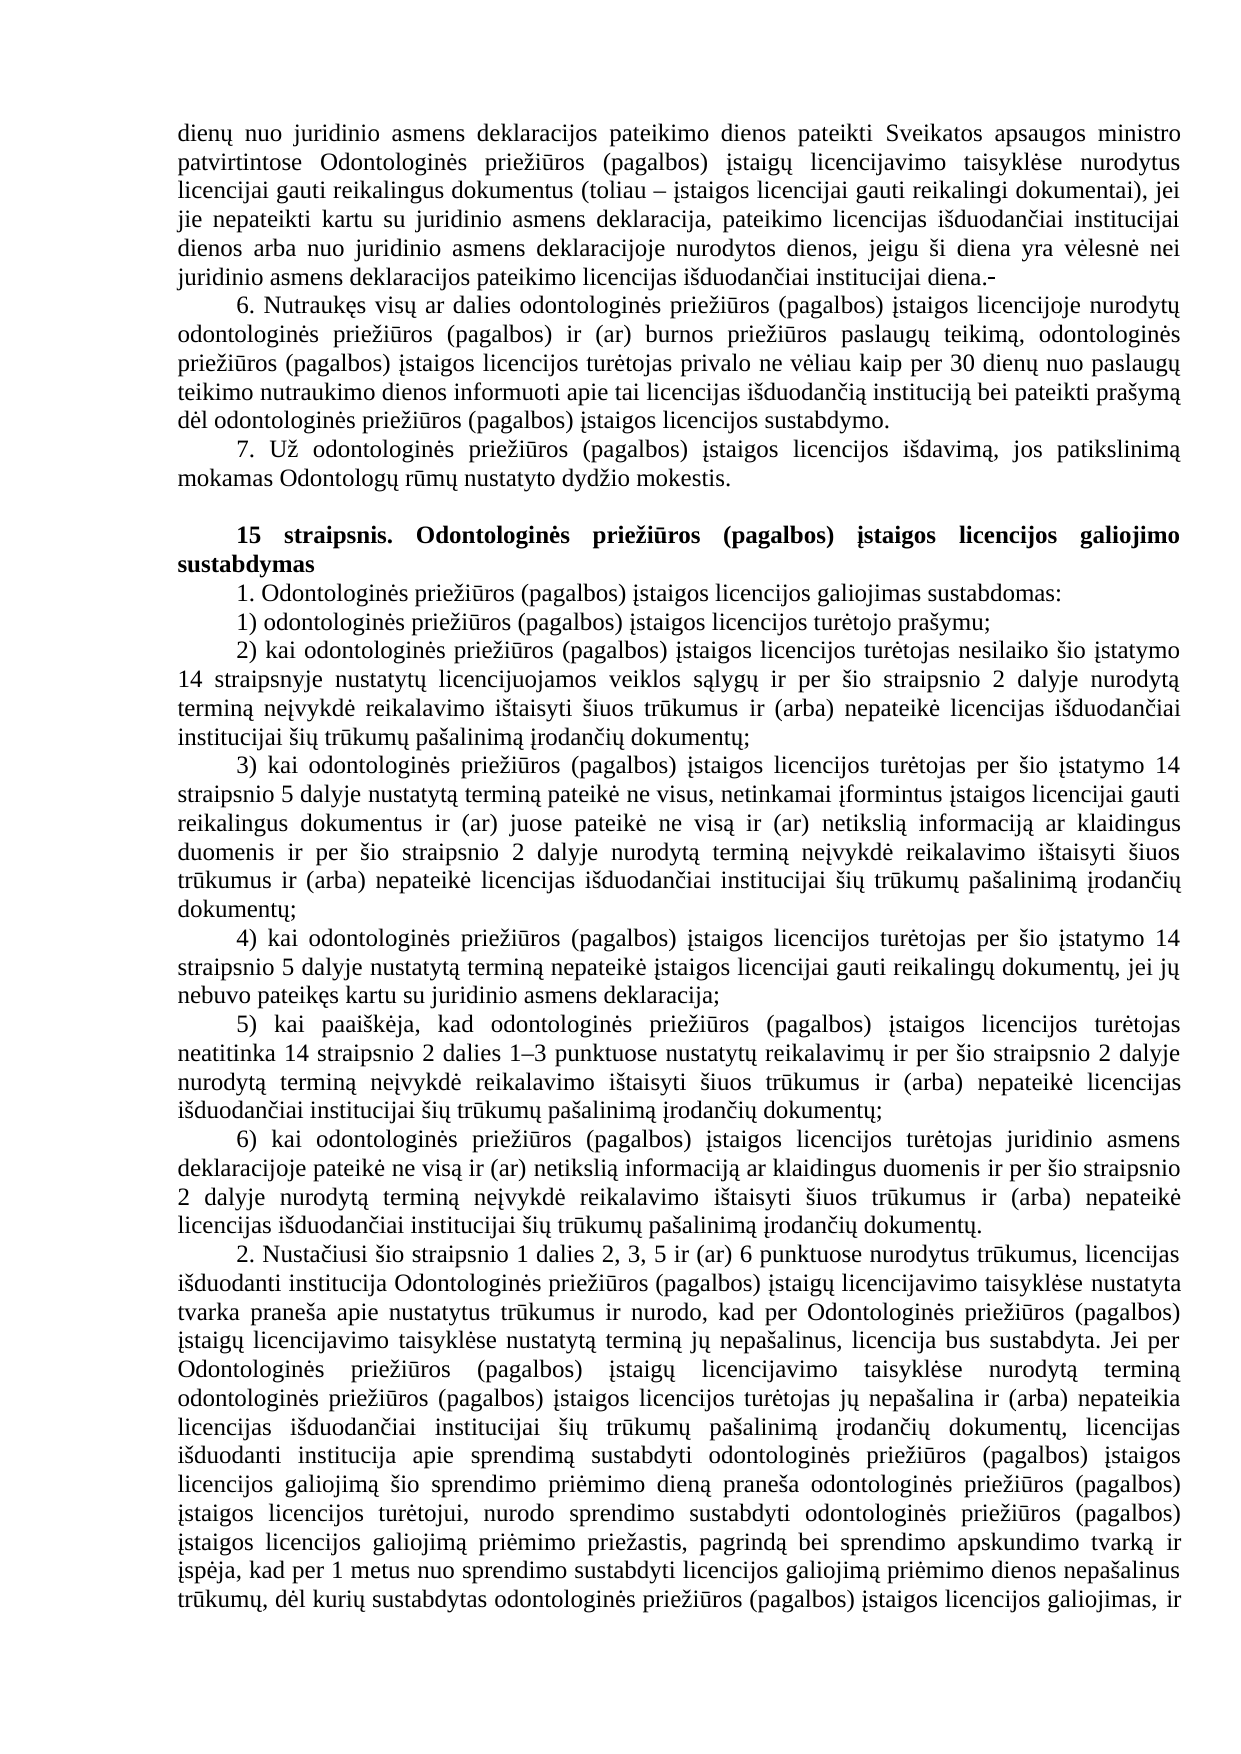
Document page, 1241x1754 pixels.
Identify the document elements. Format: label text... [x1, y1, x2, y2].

text 5) kai paaiškėja, kad odontologinės priežiūros (pagalbos) įstaigos licencijos turėtojas neatitinka 14 straipsnio 2 dalies 1–3 punktuose nustatytų reikalavimų ir per šio straipsnio 2 dalyje nurodytą terminą neįvykdė reikalavimo ištaisyti šiuos trūkumus ir (arba) nepateikė licencijas išduodančiai institucijai šių trūkumų pašalinimą įrodančių dokumentų; [177, 1009, 1181, 1124]
text 6. Nutraukęs visų ar dalies odontologinės priežiūros (pagalbos) įstaigos licencijoje nurodytų odontologinės priežiūros (pagalbos) ir (ar) burnos priežiūros paslaugų teikimą, odontologinės priežiūros (pagalbos) įstaigos licencijos turėtojas privalo ne vėliau kaip per 30 dienų nuo paslaugų teikimo nutraukimo dienos informuoti apie tai licencijas išduodančią instituciją bei pateikti prašymą dėl odontologinės priežiūros (pagalbos) įstaigos licencijos sustabdymo. [177, 291, 1181, 434]
text 1) odontologinės priežiūros (pagalbos) įstaigos licencijos turėtojo prašymu; [177, 607, 1181, 636]
text 2. Nustačiusi šio straipsnio 1 dalies 2, 3, 5 ir (ar) 6 punktuose nurodytus trūkumus, licencijas išduodanti institucija Odontologinės priežiūros (pagalbos) įstaigų licencijavimo taisyklėse nustatyta tvarka praneša apie nustatytus trūkumus ir nurodo, kad per Odontologinės priežiūros (pagalbos) įstaigų licencijavimo taisyklėse nustatytą terminą jų nepašalinus, licencija bus sustabdyta. Jei per Odontologinės priežiūros (pagalbos) įstaigų licencijavimo taisyklėse nurodytą terminą odontologinės priežiūros (pagalbos) įstaigos licencijos turėtojas jų nepašalina ir (arba) nepateikia licencijas išduodančiai institucijai šių trūkumų pašalinimą įrodančių dokumentų, licencijas išduodanti institucija apie sprendimą sustabdyti odontologinės priežiūros (pagalbos) įstaigos licencijos galiojimą šio sprendimo priėmimo dieną praneša odontologinės priežiūros (pagalbos) įstaigos licencijos turėtojui, nurodo sprendimo sustabdyti odontologinės priežiūros (pagalbos) įstaigos licencijos galiojimą priėmimo priežastis, pagrindą bei sprendimo apskundimo tvarką ir įspėja, kad per 1 metus nuo sprendimo sustabdyti licencijos galiojimą priėmimo dienos nepašalinus trūkumų, dėl kurių sustabdytas odontologinės priežiūros (pagalbos) įstaigos licencijos galiojimas, ir [177, 1239, 1181, 1613]
text 7. Už odontologinės priežiūros (pagalbos) įstaigos licencijos išdavimą, jos patikslinimą mokamas Odontologų rūmų nustatyto dydžio mokestis. [177, 434, 1181, 492]
text 15 straipsnis. Odontologinės priežiūros (pagalbos) įstaigos licencijos galiojimo sustabdymas [177, 521, 1181, 578]
text 6) kai odontologinės priežiūros (pagalbos) įstaigos licencijos turėtojas juridinio asmens deklaracijoje pateikė ne visą ir (ar) netikslią informaciją ar klaidingus duomenis ir per šio straipsnio 2 dalyje nurodytą terminą neįvykdė reikalavimo ištaisyti šiuos trūkumus ir (arba) nepateikė licencijas išduodančiai institucijai šių trūkumų pašalinimą įrodančių dokumentų. [177, 1124, 1181, 1239]
text 4) kai odontologinės priežiūros (pagalbos) įstaigos licencijos turėtojas per šio įstatymo 14 straipsnio 5 dalyje nustatytą terminą nepateikė įstaigos licencijai gauti reikalingų dokumentų, jei jų nebuvo pateikęs kartu su juridinio asmens deklaracija; [177, 923, 1181, 1009]
text 2) kai odontologinės priežiūros (pagalbos) įstaigos licencijos turėtojas nesilaiko šio įstatymo 14 straipsnyje nustatytų licencijuojamos veiklos sąlygų ir per šio straipsnio 2 dalyje nurodytą terminą neįvykdė reikalavimo ištaisyti šiuos trūkumus ir (arba) nepateikė licencijas išduodančiai institucijai šių trūkumų pašalinimą įrodančių dokumentų; [177, 636, 1181, 751]
text dienų nuo juridinio asmens deklaracijos pateikimo dienos pateikti Sveikatos apsaugos ministro patvirtintose Odontologinės priežiūros (pagalbos) įstaigų licencijavimo taisyklėse nurodytus licencijai gauti reikalingus dokumentus (toliau – įstaigos licencijai gauti reikalingi dokumentai), jei jie nepateikti kartu su juridinio asmens deklaracija, pateikimo licencijas išduodančiai institucijai dienos arba nuo juridinio asmens deklaracijoje nurodytos dienos, jeigu ši diena yra vėlesnė nei juridinio asmens deklaracijos pateikimo licencijas išduodančiai institucijai diena. [177, 118, 1181, 291]
text 3) kai odontologinės priežiūros (pagalbos) įstaigos licencijos turėtojas per šio įstatymo 14 straipsnio 5 dalyje nustatytą terminą pateikė ne visus, netinkamai įformintus įstaigos licencijai gauti reikalingus dokumentus ir (ar) juose pateikė ne visą ir (ar) netikslią informaciją ar klaidingus duomenis ir per šio straipsnio 2 dalyje nurodytą terminą neįvykdė reikalavimo ištaisyti šiuos trūkumus ir (arba) nepateikė licencijas išduodančiai institucijai šių trūkumų pašalinimą įrodančių dokumentų; [177, 751, 1181, 923]
text 1. Odontologinės priežiūros (pagalbos) įstaigos licencijos galiojimas sustabdomas: [177, 578, 1181, 607]
